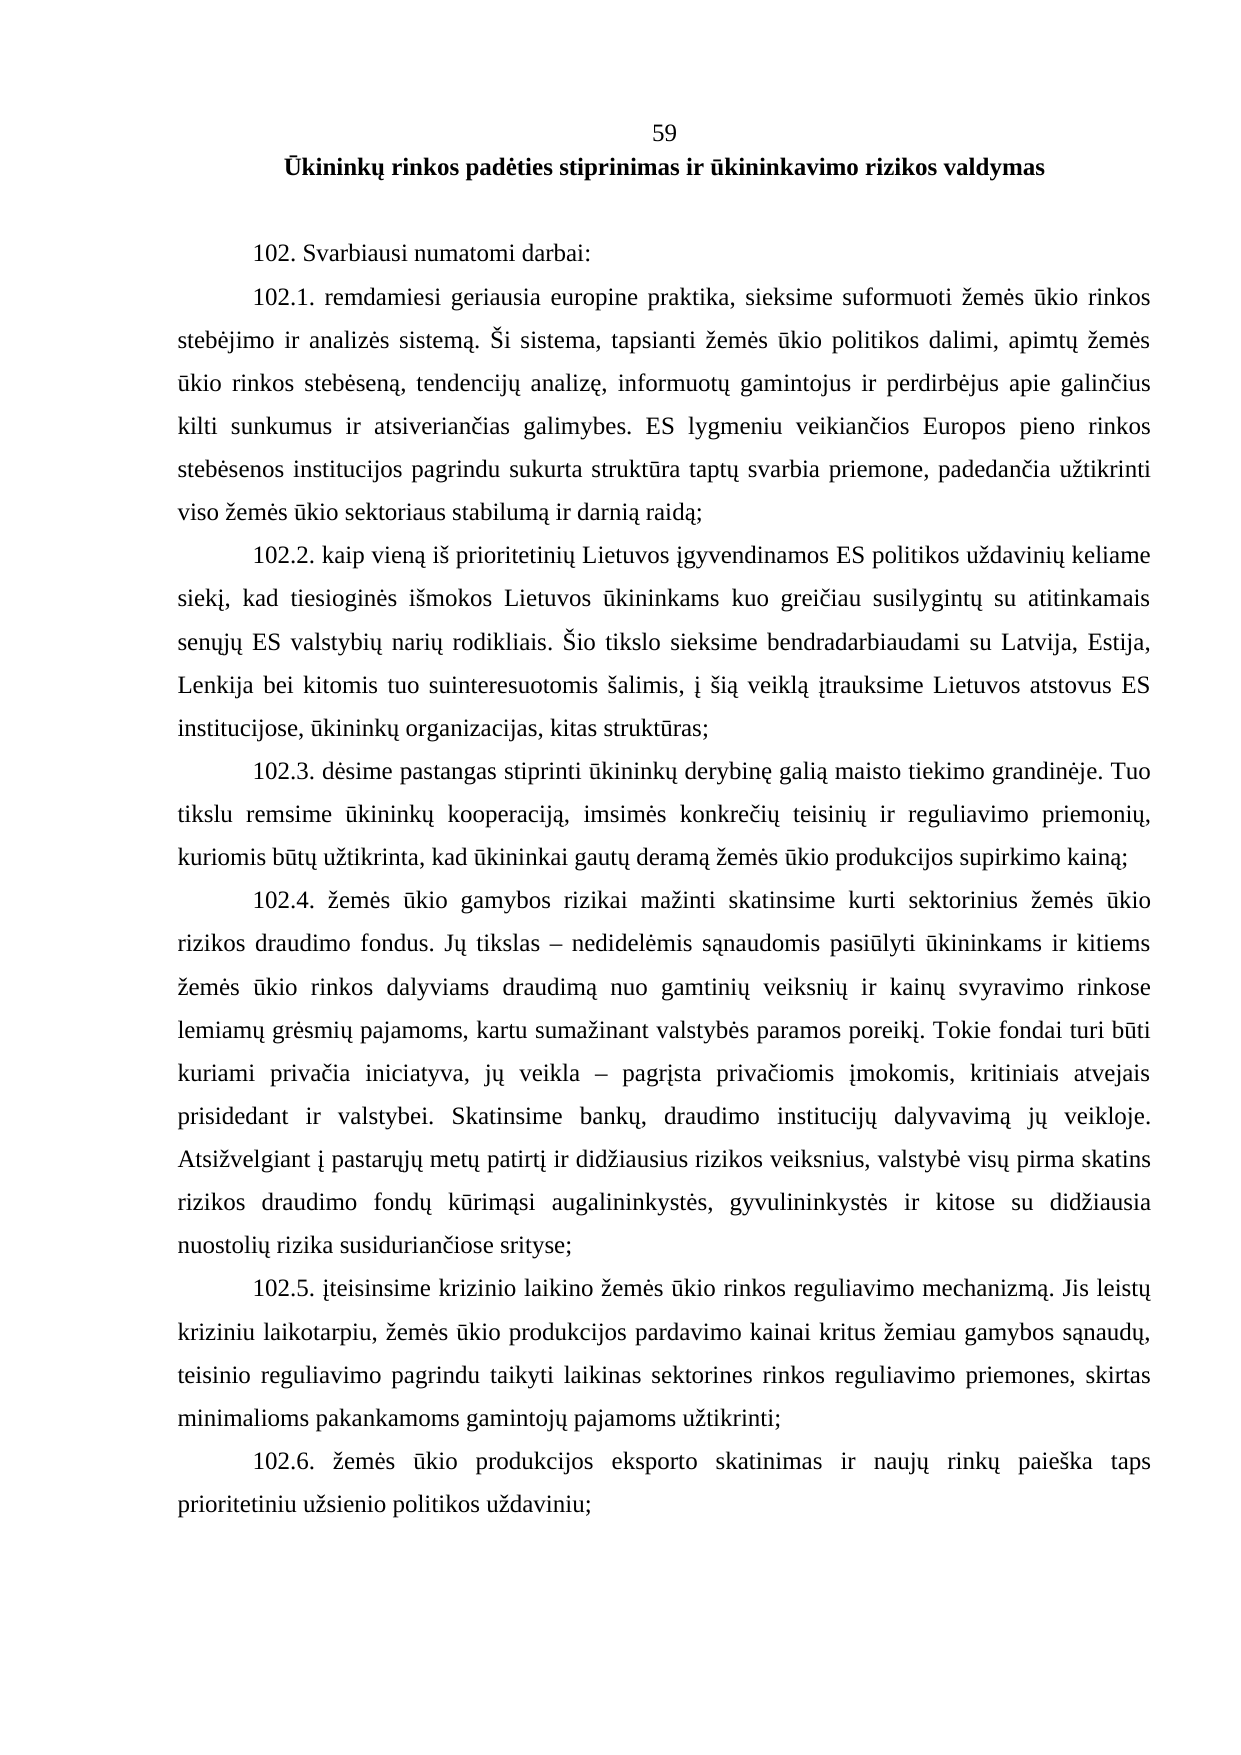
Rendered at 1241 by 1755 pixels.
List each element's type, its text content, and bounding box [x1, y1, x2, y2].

text 102.3. dėsime pastangas stiprinti ūkininkų derybinę galią maisto tiekimo grandinėje. Tuo tikslu remsime ūkininkų kooperaciją, imsimės konkrečių teisinių ir reguliavimo priemonių, kuriomis būtų užtikrinta, kad ūkininkai gautų deramą žemės ūkio produkcijos supirkimo kainą; [177, 756, 1152, 871]
text 102.6. žemės ūkio produkcijos eksporto skatinimas ir naujų rinkų paieška taps prioritetiniu užsienio politikos uždaviniu; [177, 1446, 1152, 1518]
text Ūkininkų rinkos padėties stiprinimas ir ūkininkavimo rizikos valdymas [177, 152, 1152, 181]
text 102. Svarbiausi numatomi darbai: [177, 238, 1152, 267]
text 102.4. žemės ūkio gamybos rizikai mažinti skatinsime kurti sektorinius žemės ūkio rizikos draudimo fondus. Jų tikslas – nedidelėmis sąnaudomis pasiūlyti ūkininkams ir kitiems žemės ūkio rinkos dalyviams draudimą nuo gamtinių veiksnių ir kainų svyravimo rinkose lemiamų grėsmių pajamoms, kartu sumažinant valstybės paramos poreikį. Tokie fondai turi būti kuriami privačia iniciatyva, jų veikla – pagrįsta privačiomis įmokomis, kritiniais atvejais prisidedant ir valstybei. Skatinsime bankų, draudimo institucijų dalyvavimą jų veikloje. Atsižvelgiant į pastarųjų metų patirtį ir didžiausius rizikos veiksnius, valstybė visų pirma skatins rizikos draudimo fondų kūrimąsi augalininkystės, gyvulininkystės ir kitose su didžiausia nuostolių rizika susiduriančiose srityse; [177, 885, 1152, 1259]
text 102.5. įteisinsime krizinio laikino žemės ūkio rinkos reguliavimo mechanizmą. Jis leistų kriziniu laikotarpiu, žemės ūkio produkcijos pardavimo kainai kritus žemiau gamybos sąnaudų, teisinio reguliavimo pagrindu taikyti laikinas sektorines rinkos reguliavimo priemones, skirtas minimalioms pakankamoms gamintojų pajamoms užtikrinti; [177, 1273, 1152, 1432]
text 102.1. remdamiesi geriausia europine praktika, sieksime suformuoti žemės ūkio rinkos stebėjimo ir analizės sistemą. Ši sistema, tapsianti žemės ūkio politikos dalimi, apimtų žemės ūkio rinkos stebėseną, tendencijų analizę, informuotų gamintojus ir perdirbėjus apie galinčius kilti sunkumus ir atsiveriančias galimybes. ES lygmeniu veikiančios Europos pieno rinkos stebėsenos institucijos pagrindu sukurta struktūra taptų svarbia priemone, padedančia užtikrinti viso žemės ūkio sektoriaus stabilumą ir darnią raidą; [177, 282, 1152, 526]
text 102.2. kaip vieną iš prioritetinių Lietuvos įgyvendinamos ES politikos uždavinių keliame siekį, kad tiesioginės išmokos Lietuvos ūkininkams kuo greičiau susilygintų su atitinkamais senųjų ES valstybių narių rodikliais. Šio tikslo sieksime bendradarbiaudami su Latvija, Estija, Lenkija bei kitomis tuo suinteresuotomis šalimis, į šią veiklą įtrauksime Lietuvos atstovus ES institucijose, ūkininkų organizacijas, kitas struktūras; [177, 540, 1152, 742]
